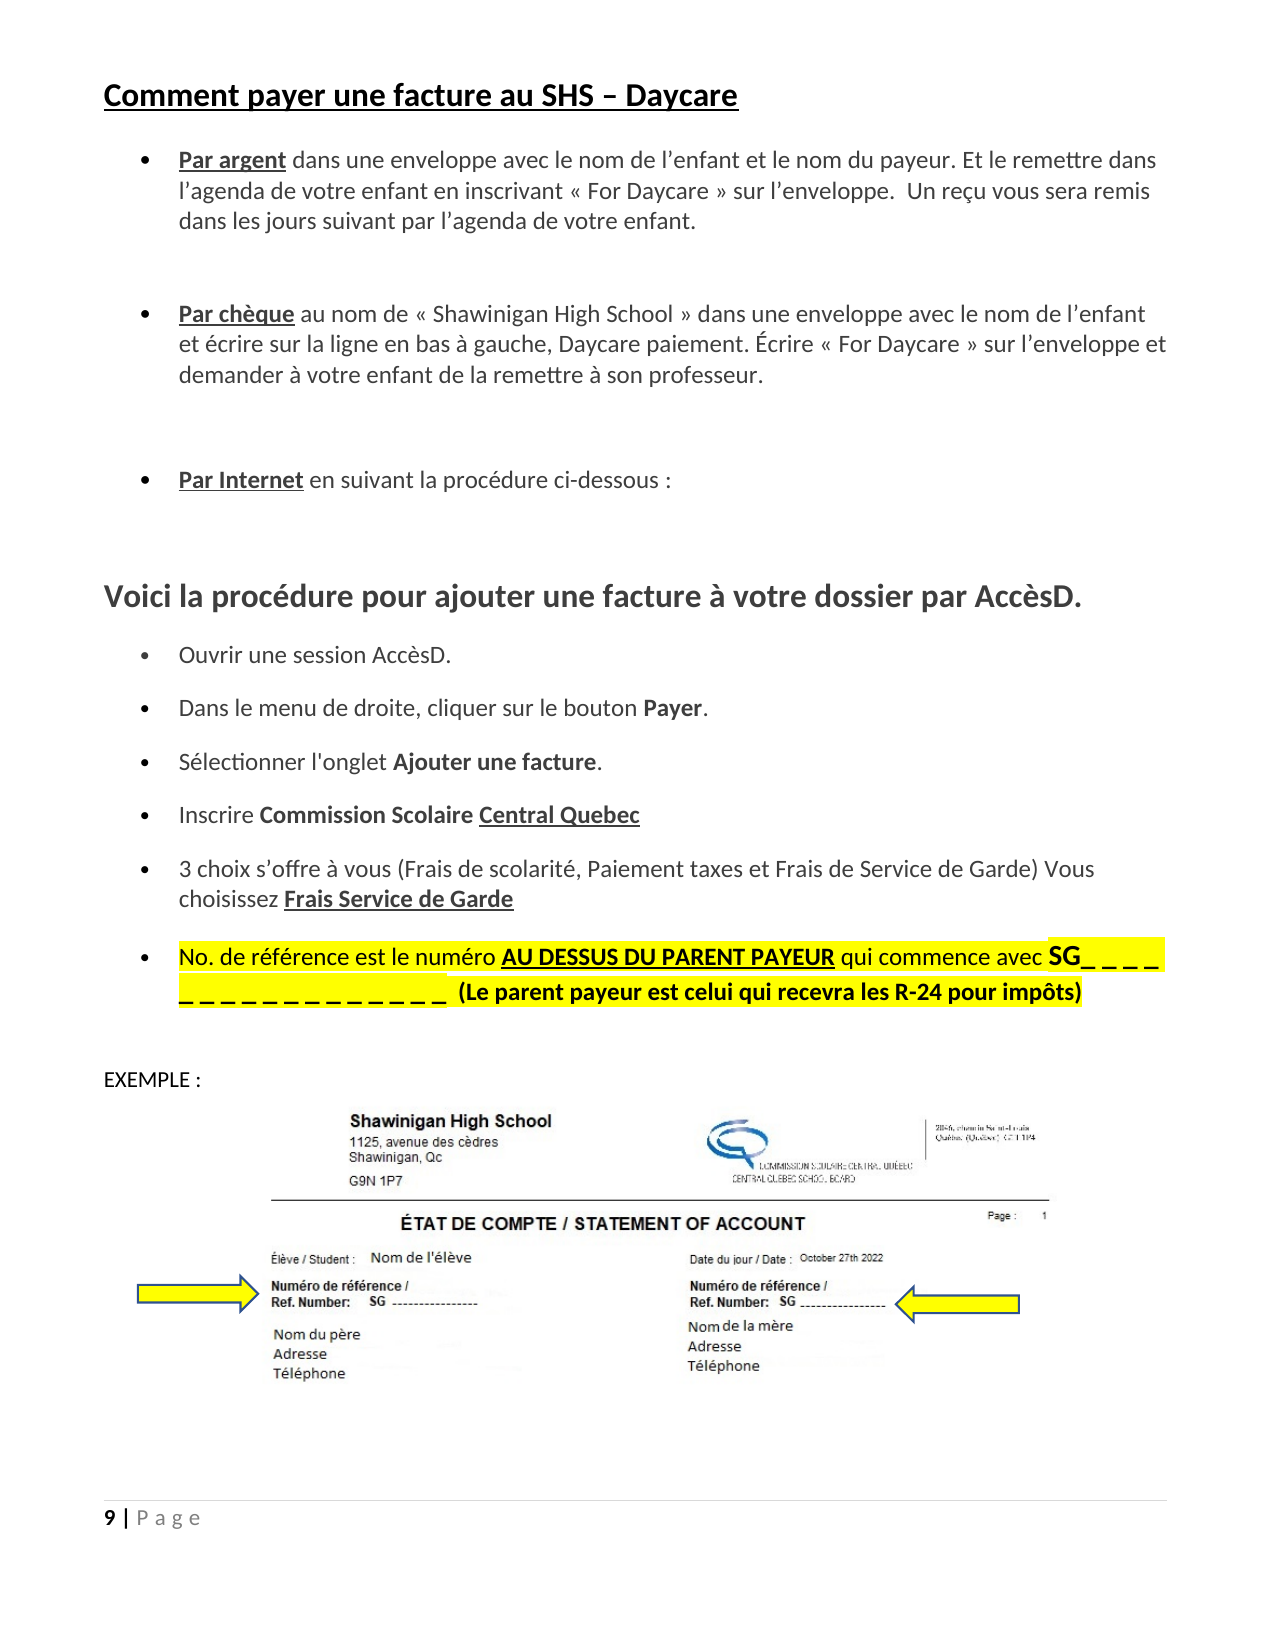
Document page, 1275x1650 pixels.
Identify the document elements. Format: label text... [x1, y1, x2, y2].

text EXEMPLE : [103, 1065, 1167, 1093]
list Par argent dans une enveloppe avec le nom de l’enfant et le nom du payeur. Et le remettre dans l’agenda de votre enfant en inscrivant « For Daycare » sur l’enveloppe. Un reçu vous sera remis dans les jours suivant par l’agenda de votre enfant. [141, 144, 1167, 236]
list Dans le menu de droite, cliquer sur le bouton Payer. [141, 692, 1167, 723]
list No. de référence est le numéro AU DESSUS DU PARENT PAYEUR qui commence avec SG_ _ _ _ _ _ _ _ _ _ _ _ _ _ _ _ _ (Le parent payeur est celui qui recevra les R-24 pour impôts) [141, 937, 1167, 1008]
list 3 choix s’offre à vous (Frais de scolarité, Paiement taxes et Frais de Service de Garde) Vous choisissez Frais Service de Garde [141, 853, 1167, 914]
text Voici la procédure pour ajouter une facture à votre dossier par AccèsD. [103, 575, 1167, 616]
list Par chèque au nom de « Shawinigan High School » dans une enveloppe avec le nom de l’enfant et écrire sur la ligne en bas à gauche, Daycare paiement. Écrire « For Daycare » sur l’enveloppe et demander à votre enfant de la remettre à son professeur. [141, 298, 1167, 389]
list Ouvrir une session AccèsD. [141, 639, 1167, 669]
list Inscrire Commission Scolaire Central Quebec [141, 799, 1167, 830]
text Comment payer une facture au SHS – Daycare [103, 74, 1167, 114]
list Par Internet en suivant la procédure ci-dessous : [141, 462, 1167, 494]
list Sélectionner l'onglet Ajouter une facture. [141, 746, 1167, 776]
